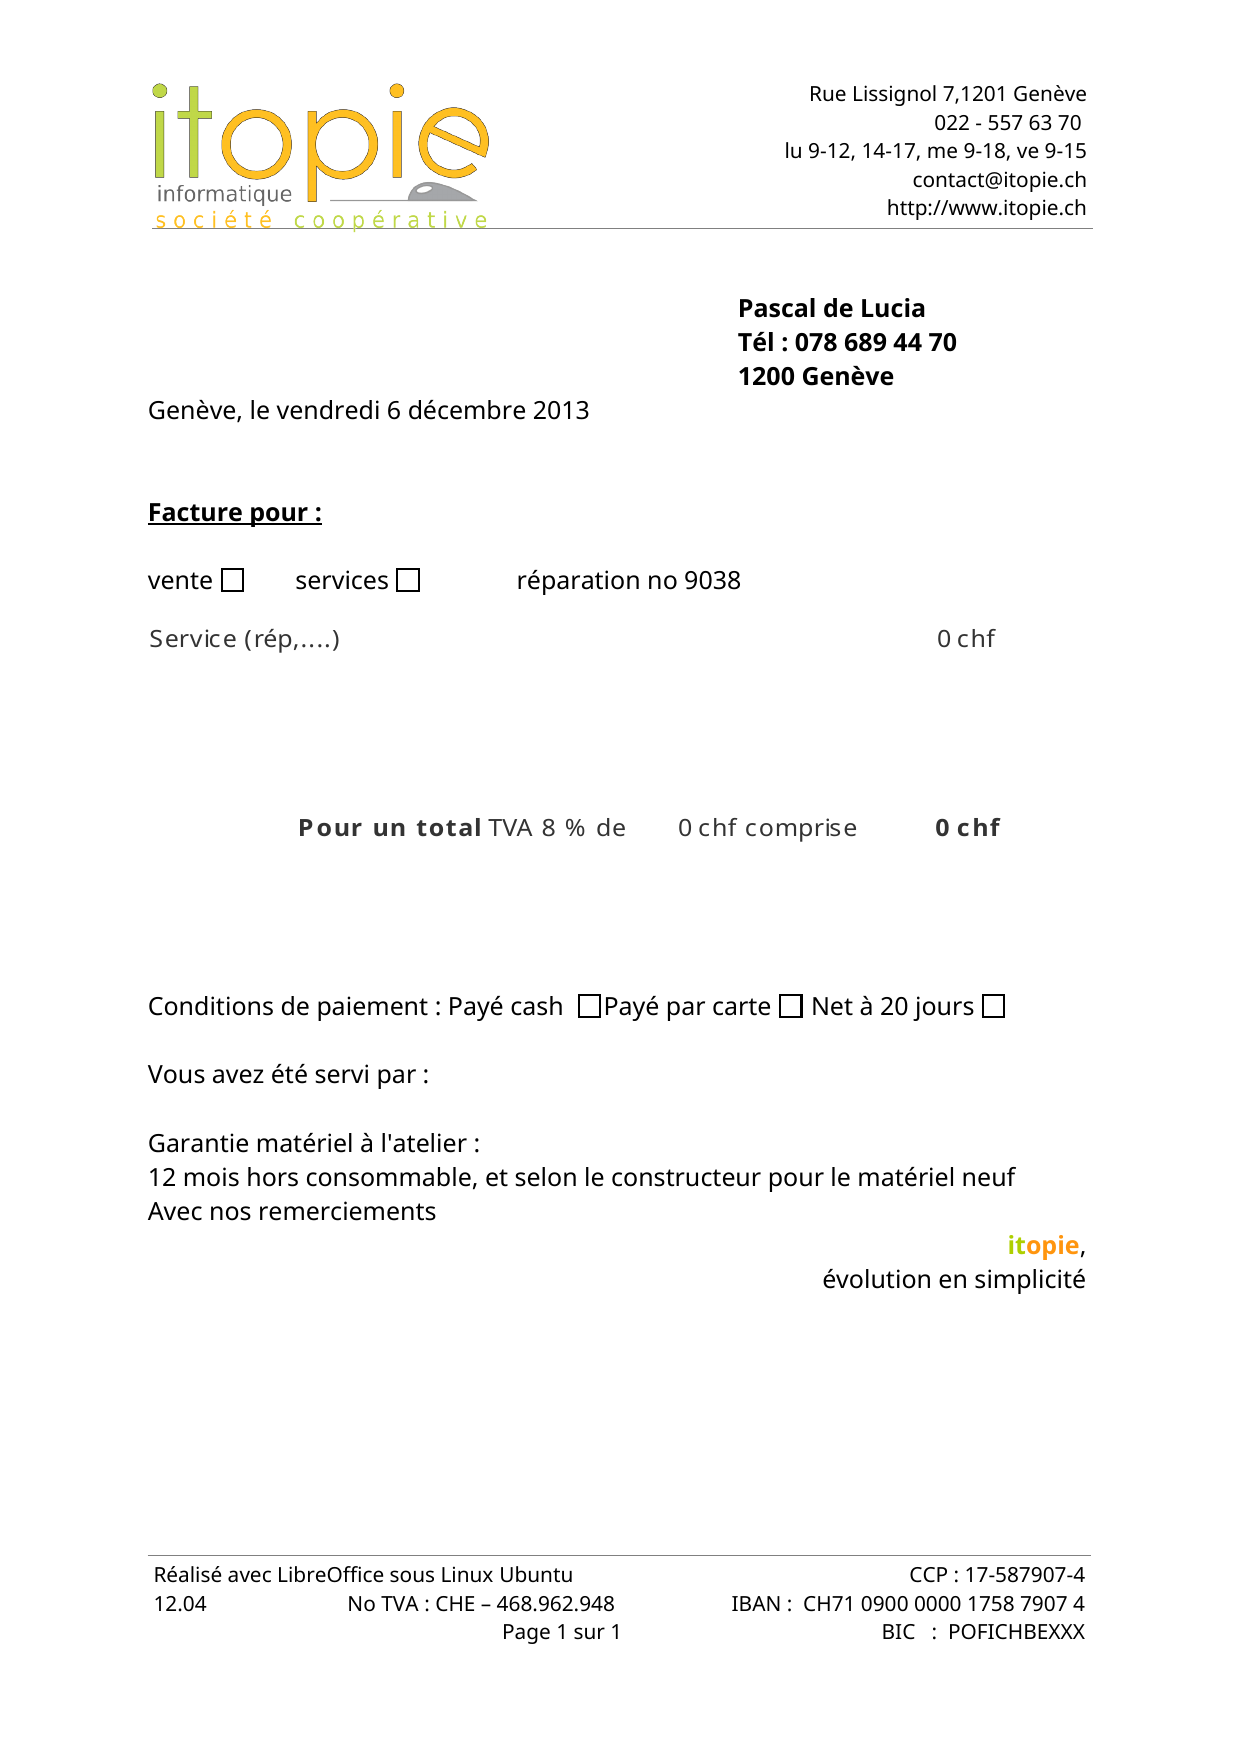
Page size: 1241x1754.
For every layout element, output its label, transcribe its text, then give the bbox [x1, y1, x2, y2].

text 12 mois hors consommable, et selon le constructeur pour le matériel neuf [148, 1159, 1093, 1193]
text 1200 Genève [148, 358, 1093, 392]
text Genève, le vendredi 6 décembre 2013 [148, 392, 1093, 427]
text vente services réparation no 9038 [148, 563, 1093, 597]
text Facture pour : [148, 495, 1093, 529]
text Conditions de paiement : Payé cash Payé par carte Net à 20 jours [148, 989, 1093, 1023]
text itopie, [148, 1227, 1093, 1262]
text Pascal de Lucia [148, 290, 1093, 324]
text Garantie matériel à l'atelier : [148, 1125, 1093, 1159]
picture [138, 72, 500, 244]
text Avec nos remerciements [148, 1193, 1093, 1227]
text Vous avez été servi par : [148, 1057, 1093, 1091]
text Tél : 078 689 44 70 [148, 324, 1093, 358]
text évolution en simplicité [148, 1262, 1093, 1296]
